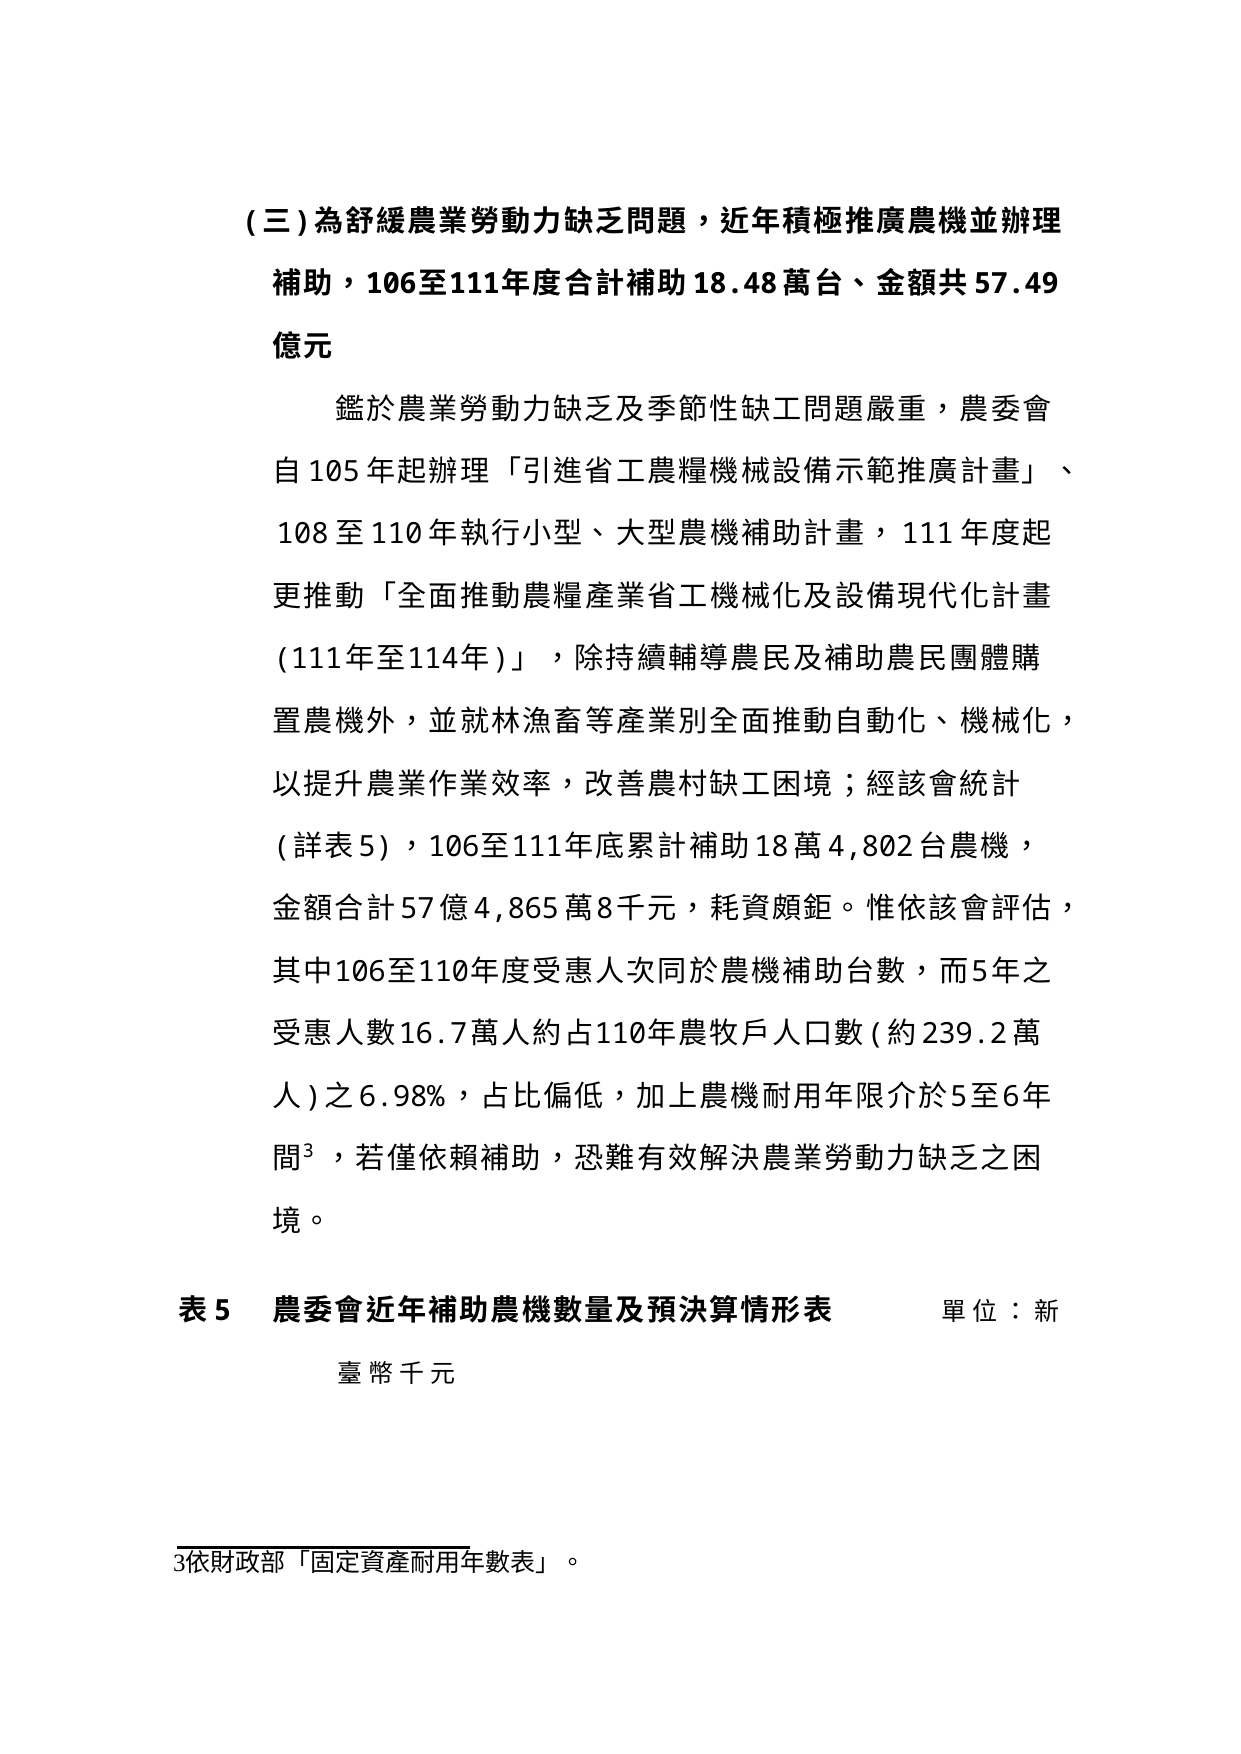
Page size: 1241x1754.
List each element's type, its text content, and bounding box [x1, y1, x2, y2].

text 依財政部「固定資產耐用年數表」。 [173, 1548, 1063, 1577]
text 鑑於農業勞動力缺乏及季節性缺工問題嚴重，農委會自105年起辦理「引進省工農糧機械設備示範推廣計畫」、108至110年執行小型、大型農機補助計畫，111年度起更推動「全面推動農糧產業省工機械化及設備現代化計畫(111年至114年)」，除持續輔導農民及補助農民團體購置農機外，並就林漁畜等產業別全面推動自動化、機械化，以提升農業作業效率，改善農村缺工困境；經該會統計(詳表5)，106至111年底累計補助18萬4,802台農機，金額合計57億4,865萬8千元，耗資頗鉅。惟依該會評估，其中106至110年度受惠人次同於農機補助台數，而5年之受惠人數16.7萬人約占110年農牧戶人口數(約239.2萬人)之6.98%，占比偏低，加上農機耐用年限介於5至6年間，若僅依賴補助，恐難有效解決農業勞動力缺乏之困境。 [266, 365, 1063, 1240]
text 表5 農委會近年補助農機數量及預決算情形表 單位：新臺幣千元 [177, 1266, 1063, 1391]
text (三)為舒緩農業勞動力缺乏問題，近年積極推廣農機並辦理補助，106至111年度合計補助18.48萬台、金額共57.49億元 [236, 177, 1063, 365]
